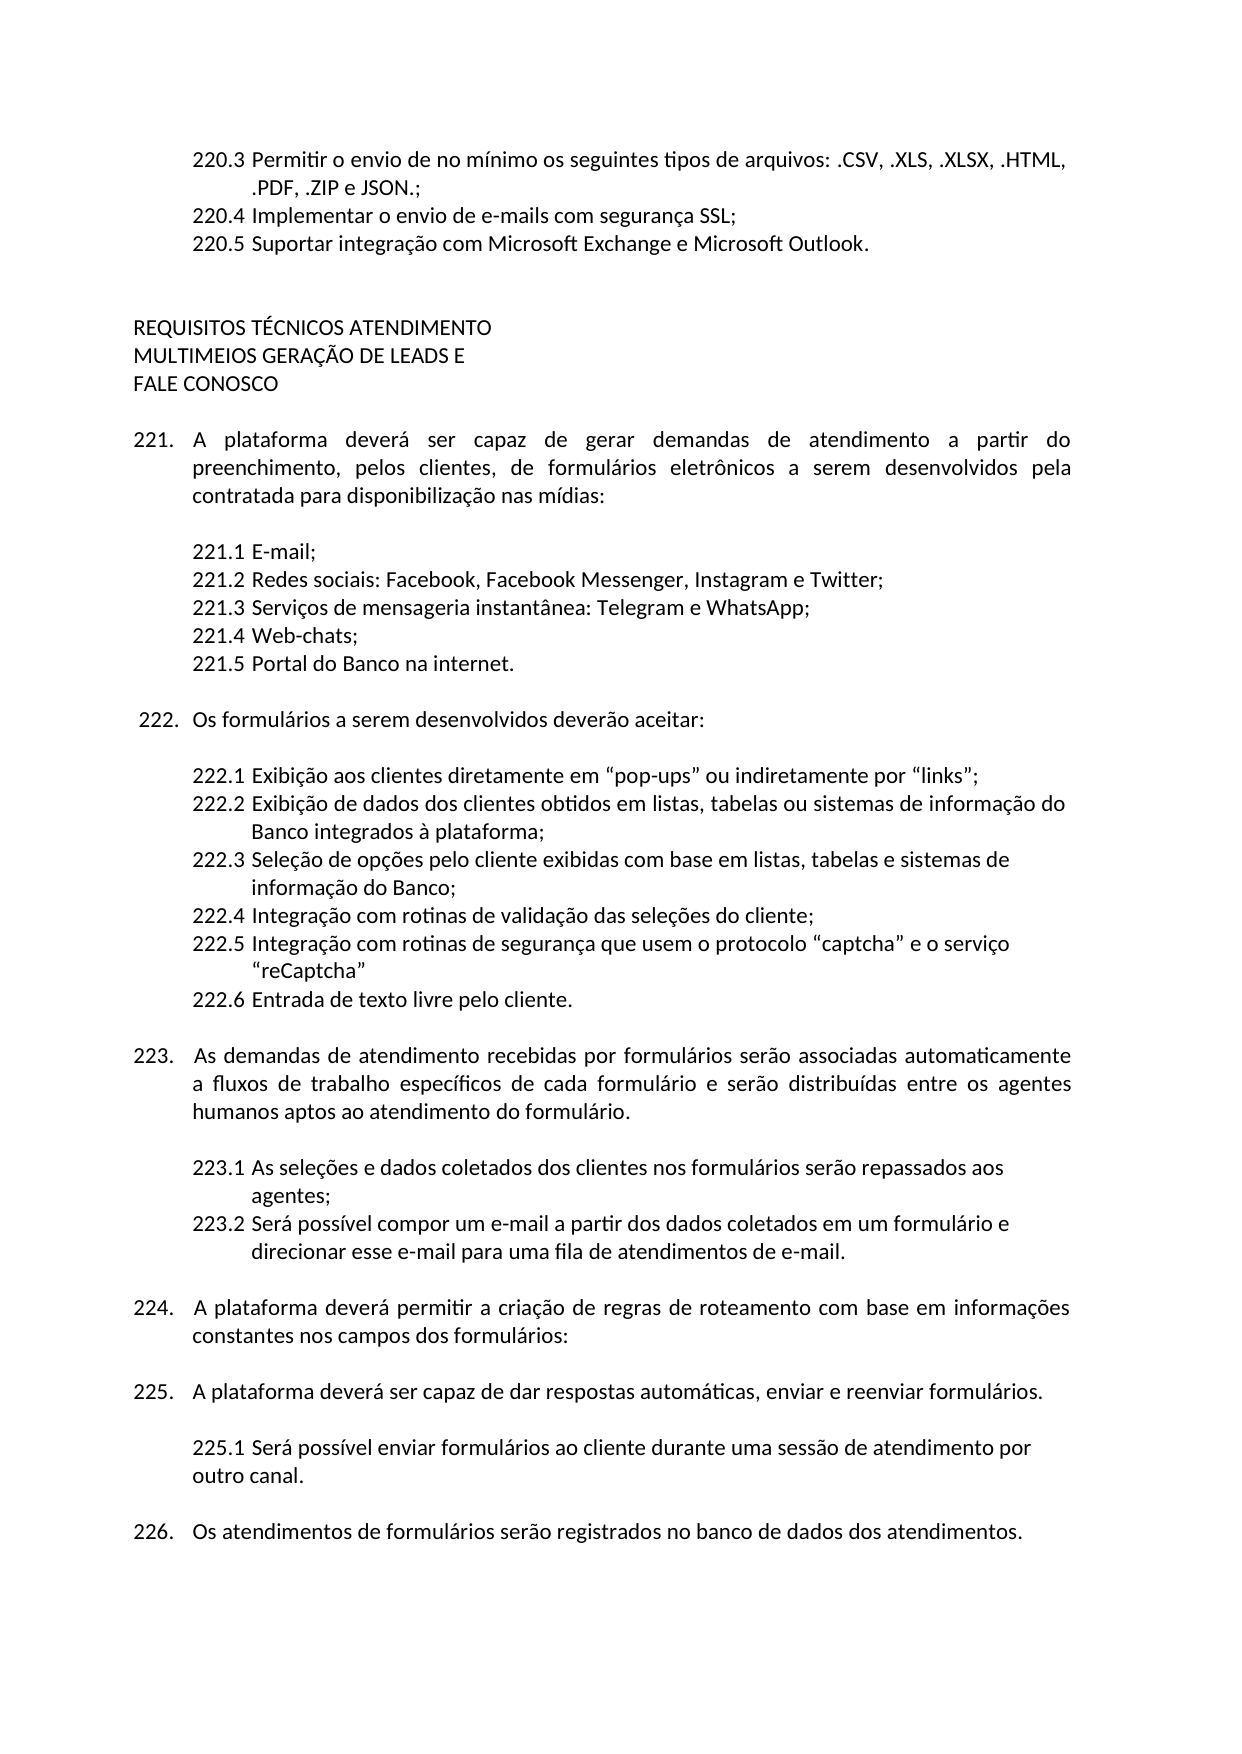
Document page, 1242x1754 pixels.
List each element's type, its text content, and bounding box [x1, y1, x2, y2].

text 223. As demandas de atendimento recebidas por formulários serão associadas automaticamente a fluxos de trabalho específicos de cada formulário e serão distribuídas entre os agentes humanos aptos ao atendimento do formulário. [133, 1041, 1071, 1125]
text 222.3 Seleção de opções pelo cliente exibidas com base em listas, tabelas e sistemas de informação do Banco; [192, 845, 1016, 901]
text 222.6 Entrada de texto livre pelo cliente. [192, 985, 1079, 1013]
text 222.2 Exibição de dados dos clientes obtidos em listas, tabelas ou sistemas de informação do [192, 789, 1079, 817]
text Banco integrados à plataforma; [251, 817, 1079, 845]
text 223.1 As seleções e dados coletados dos clientes nos formulários serão repassados aos agentes; [192, 1153, 1009, 1209]
text 222.5 Integração com rotinas de segurança que usem o protocolo “captcha” e o serviço [192, 929, 1079, 957]
text 222.1 Exibição aos clientes diretamente em “pop-ups” ou indiretamente por “links”; [192, 761, 1079, 789]
text 220.5 Suportar integração com Microsoft Exchange e Microsoft Outlook. [192, 229, 1079, 257]
text 221.4 Web-chats; [192, 621, 1079, 649]
text 220.4 Implementar o envio de e-mails com segurança SSL; [192, 201, 1079, 229]
text 221.3 Serviços de mensageria instantânea: Telegram e WhatsApp; [192, 593, 1079, 621]
text 225.1 Será possível enviar formulários ao cliente durante uma sessão de atendimento por outro canal. [192, 1433, 1036, 1489]
text 225. A plataforma deverá ser capaz de dar respostas automáticas, enviar e reenviar formulários. [133, 1377, 1079, 1405]
text 221. A plataforma deverá ser capaz de gerar demandas de atendimento a partir do preenchimento, pelos clientes, de formulários eletrônicos a serem desenvolvidos pela contratada para disponibilização nas mídias: [133, 425, 1071, 509]
text 220.3 Permitir o envio de no mínimo os seguintes tipos de arquivos: .CSV, .XLS, .XLSX, .HTML, [192, 145, 1079, 173]
text 221.1 E-mail; [192, 537, 1079, 565]
text 226. Os atendimentos de formulários serão registrados no banco de dados dos atendimentos. [133, 1517, 1079, 1545]
text 222. Os formulários a serem desenvolvidos deverão aceitar: [138, 705, 1079, 733]
text .PDF, .ZIP e JSON.; [251, 173, 1079, 201]
text 224. A plataforma deverá permitir a criação de regras de roteamento com base em informações constantes nos campos dos formulários: [133, 1293, 1071, 1349]
text 221.2 Redes sociais: Facebook, Facebook Messenger, Instagram e Twitter; [192, 565, 1079, 593]
text REQUISITOS TÉCNICOS ATENDIMENTO MULTIMEIOS GERAÇÃO DE LEADS E FALE CONOSCO [133, 313, 494, 397]
text “reCaptcha” [251, 957, 1079, 985]
text 223.2 Será possível compor um e-mail a partir dos dados coletados em um formulário e direcionar esse e-mail para uma fila de atendimentos de e-mail. [192, 1209, 1015, 1265]
text 221.5 Portal do Banco na internet. [192, 649, 1079, 677]
text 222.4 Integração com rotinas de validação das seleções do cliente; [192, 901, 1079, 929]
